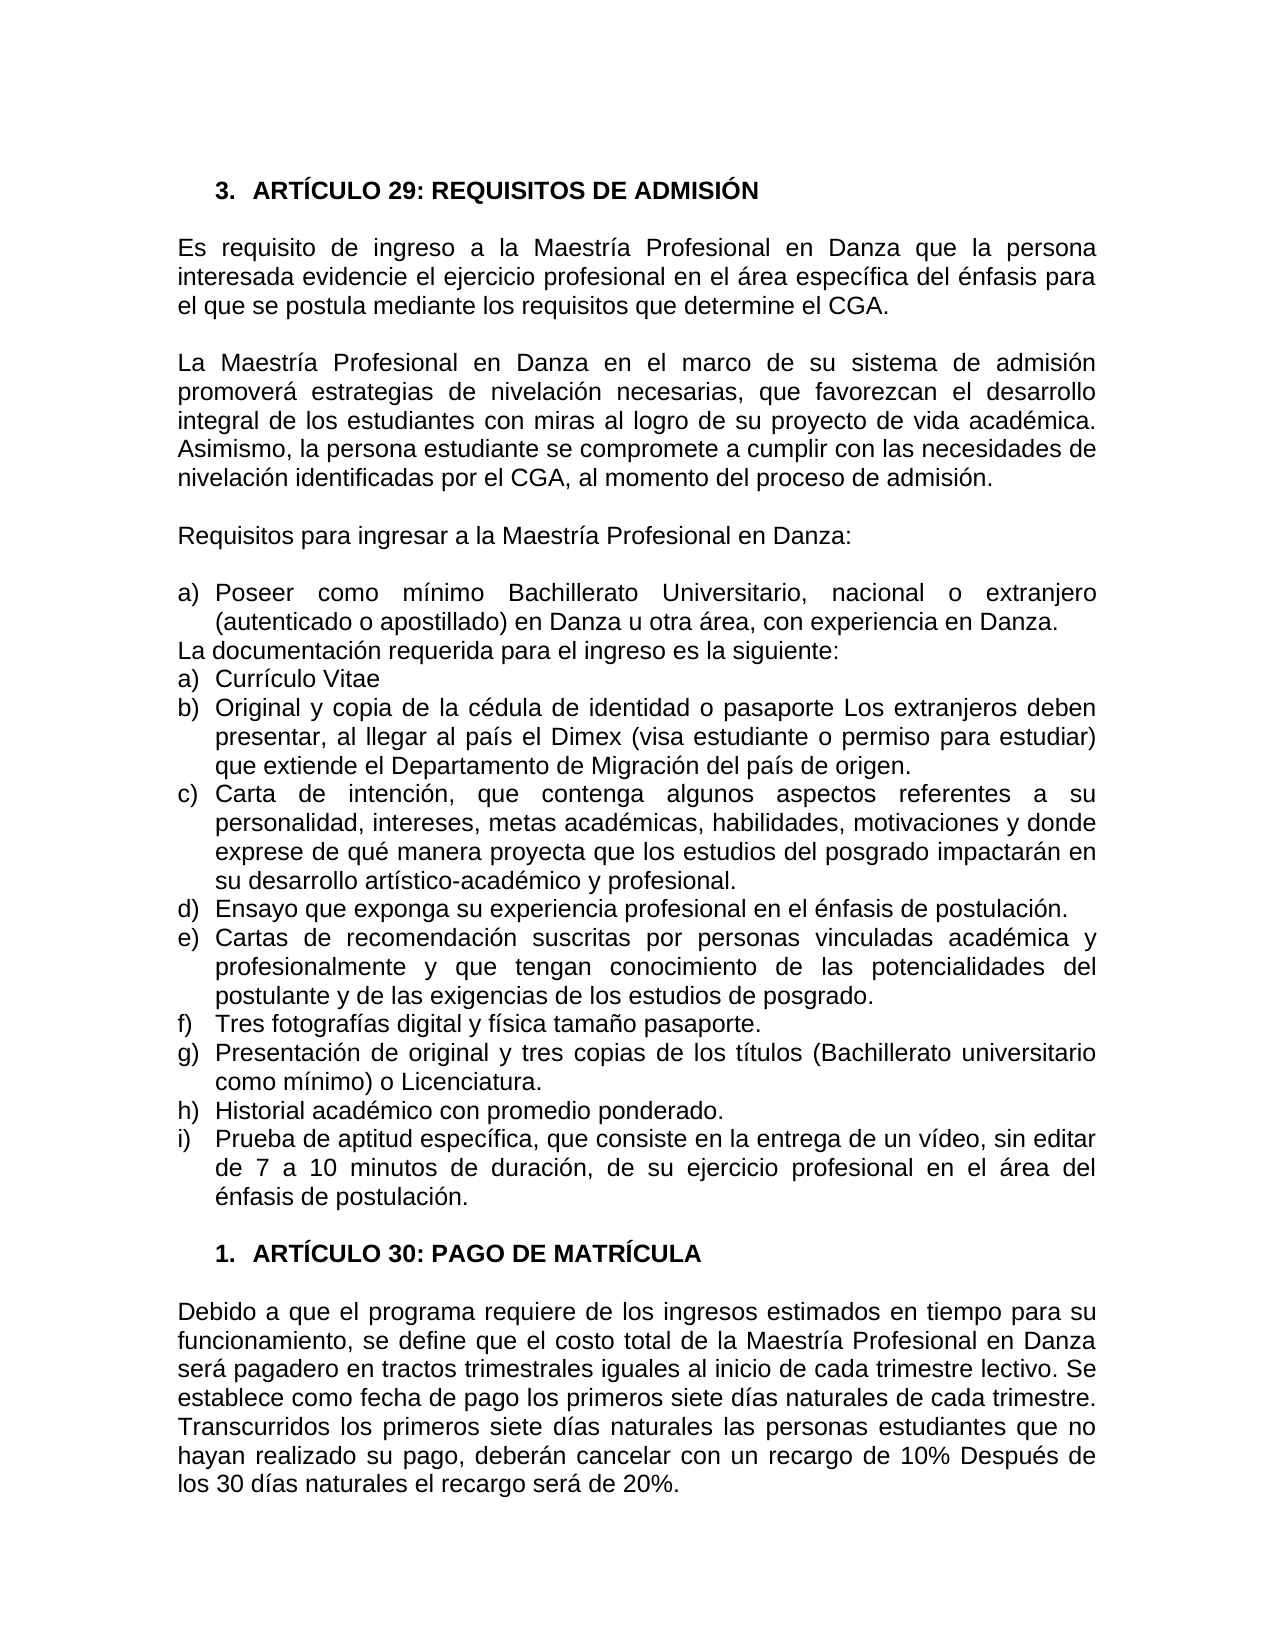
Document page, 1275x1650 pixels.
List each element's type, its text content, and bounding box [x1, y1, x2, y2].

subtitle ARTÍCULO 29: REQUISITOS DE ADMISIÓN [215, 176, 1098, 205]
list Poseer como mínimo Bachillerato Universitario, nacional o extranjero (autenticado o apostillado) en Danza u otra área, con experiencia en Danza. [177, 578, 1098, 636]
text La Maestría Profesional en Danza en el marco de su sistema de admisión promoverá estrategias de nivelación necesarias, que favorezcan el desarrollo integral de los estudiantes con miras al logro de su proyecto de vida académica. Asimismo, la persona estudiante se compromete a cumplir con las necesidades de nivelación identificadas por el CGA, al momento del proceso de admisión. [177, 348, 1098, 492]
list Original y copia de la cédula de identidad o pasaporte Los extranjeros deben presentar, al llegar al país el Dimex (visa estudiante o permiso para estudiar) que extiende el Departamento de Migración del país de origen. [177, 693, 1098, 779]
list Ensayo que exponga su experiencia profesional en el énfasis de postulación. [177, 894, 1098, 923]
text Es requisito de ingreso a la Maestría Profesional en Danza que la persona interesada evidencie el ejercicio profesional en el área específica del énfasis para el que se postula mediante los requisitos que determine el CGA. [177, 233, 1098, 319]
list Historial académico con promedio ponderado. [177, 1096, 1098, 1124]
list Currículo Vitae [177, 664, 1098, 693]
text Debido a que el programa requiere de los ingresos estimados en tiempo para su funcionamiento, se define que el costo total de la Maestría Profesional en Danza será pagadero en tractos trimestrales iguales al inicio de cada trimestre lectivo. Se establece como fecha de pago los primeros siete días naturales de cada trimestre. Transcurridos los primeros siete días naturales las personas estudiantes que no hayan realizado su pago, deberán cancelar con un recargo de 10% Después de los 30 días naturales el recargo será de 20%. [177, 1297, 1098, 1498]
text La documentación requerida para el ingreso es la siguiente: [177, 636, 1098, 664]
list Presentación de original y tres copias de los títulos (Bachillerato universitario como mínimo) o Licenciatura. [177, 1038, 1098, 1096]
list Prueba de aptitud específica, que consiste en la entrega de un vídeo, sin editar de 7 a 10 minutos de duración, de su ejercicio profesional en el área del énfasis de postulación. [177, 1124, 1098, 1211]
text Requisitos para ingresar a la Maestría Profesional en Danza: [177, 521, 1098, 549]
list Cartas de recomendación suscritas por personas vinculadas académica y profesionalmente y que tengan conocimiento de las potencialidades del postulante y de las exigencias de los estudios de posgrado. [177, 923, 1098, 1009]
list Tres fotografías digital y física tamaño pasaporte. [177, 1009, 1098, 1038]
subtitle ARTÍCULO 30: PAGO DE MATRÍCULA [215, 1239, 1098, 1268]
list Carta de intención, que contenga algunos aspectos referentes a su personalidad, intereses, metas académicas, habilidades, motivaciones y donde exprese de qué manera proyecta que los estudios del posgrado impactarán en su desarrollo artístico-académico y profesional. [177, 779, 1098, 894]
